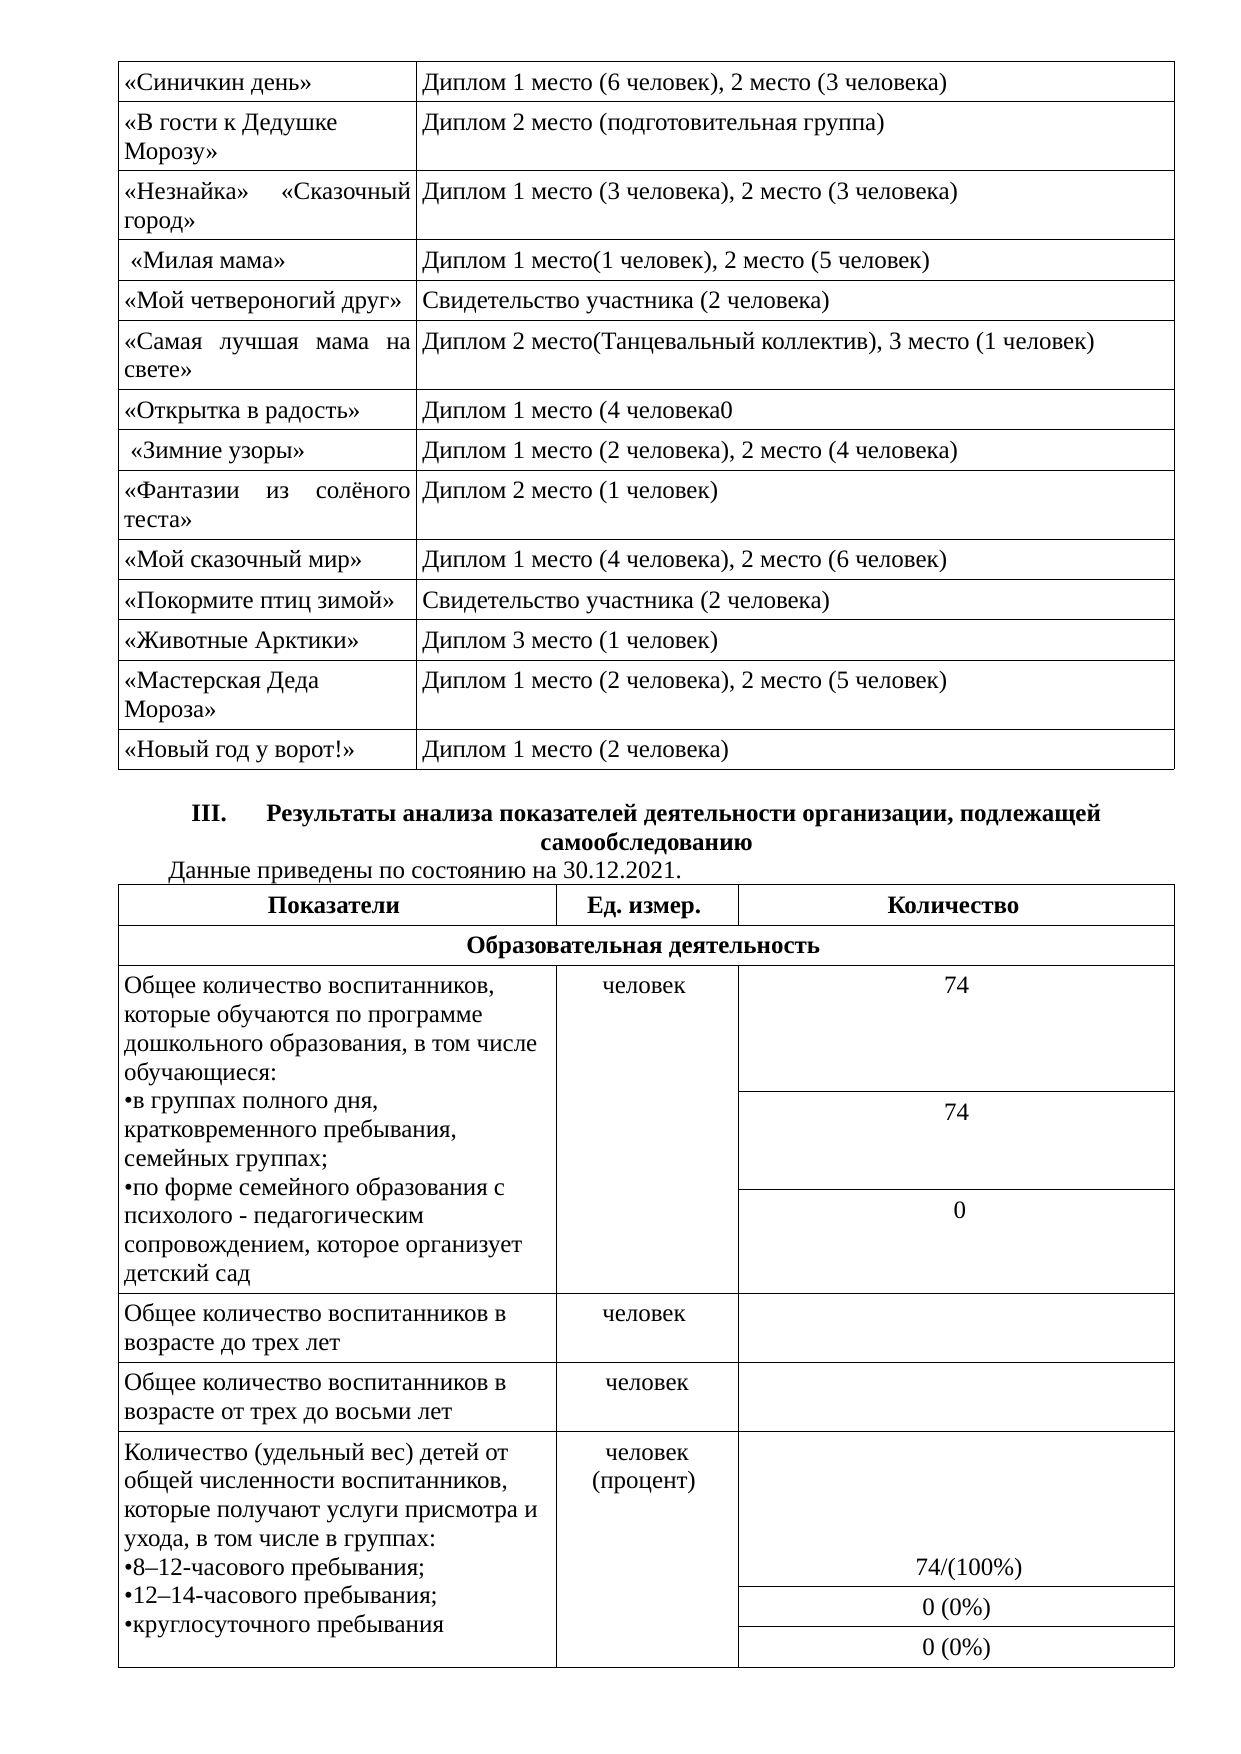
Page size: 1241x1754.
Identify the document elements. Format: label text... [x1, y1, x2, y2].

table_header Количество [739, 885, 1174, 924]
list Результаты анализа показателей деятельности организации, подлежащей самообследованию [118, 798, 1174, 855]
table_cell Общее количество воспитанников, которые обучаются по программе дошкольного образования, в том числе обучающиеся: •в группах полного дня, кратковременного пребывания, семейных группах; •по форме семейного образования с психолого - педагогическим сопровождением, которое организует детский сад [119, 966, 556, 1293]
table_cell «Незнайка» «Сказочный город» [119, 171, 416, 239]
list Данные приведены по состоянию на 30.12.2021. [118, 855, 1174, 884]
table_cell 74 [739, 1092, 1174, 1189]
table_cell Диплом 1 место (2 человека), 2 место (4 человека) [417, 430, 1174, 470]
table_cell человек (процент) [557, 1432, 738, 1667]
table_cell Диплом 3 место (1 человек) [417, 620, 1174, 660]
table_cell Свидетельство участника (2 человека) [417, 580, 1174, 619]
table_cell «Новый год у ворот!» [119, 730, 416, 769]
table_cell Диплом 1 место (3 человека), 2 место (3 человека) [417, 171, 1174, 239]
table_cell Диплом 1 место (4 человека0 [417, 390, 1174, 429]
table_cell «Синичкин день» [119, 62, 416, 101]
table_cell человек [557, 966, 738, 1293]
table_cell Диплом 2 место(Танцевальный коллектив), 3 место (1 человек) [417, 321, 1174, 389]
table_cell 0 (0%) [739, 1587, 1174, 1626]
table_cell «Самая лучшая мама на свете» [119, 321, 416, 389]
table_cell Диплом 1 место(1 человек), 2 место (5 человек) [417, 240, 1174, 280]
table_cell [739, 1294, 1174, 1362]
table_cell Количество (удельный вес) детей от общей численности воспитанников, которые получают услуги присмотра и ухода, в том числе в группах: •8–12-часового пребывания; •12–14-часового пребывания; •круглосуточного пребывания [119, 1432, 556, 1667]
table_cell «Мой сказочный мир» [119, 540, 416, 579]
table_cell человек [557, 1294, 738, 1362]
table_cell Диплом 1 место (2 человека), 2 место (5 человек) [417, 661, 1174, 729]
table_header Показатели [119, 885, 556, 924]
table_cell 74/(100%) [739, 1432, 1174, 1586]
table_cell человек [557, 1363, 738, 1431]
table_cell «Фантазии из солёного теста» [119, 471, 416, 539]
table_cell «Животные Арктики» [119, 620, 416, 660]
table_cell «Мой четвероногий друг» [119, 281, 416, 320]
table_cell Диплом 2 место (подготовительная группа) [417, 102, 1174, 170]
table_cell 0 (0%) [739, 1627, 1174, 1667]
table_cell Диплом 2 место (1 человек) [417, 471, 1174, 539]
table_cell Диплом 1 место (6 человек), 2 место (3 человека) [417, 62, 1174, 101]
table_cell Диплом 1 место (4 человека), 2 место (6 человек) [417, 540, 1174, 579]
table_cell Диплом 1 место (2 человека) [417, 730, 1174, 769]
table_cell 74 [739, 966, 1174, 1091]
table_cell «Мастерская Деда Мороза» [119, 661, 416, 729]
table_cell «В гости к Дедушке Морозу» [119, 102, 416, 170]
table_cell «Покормите птиц зимой» [119, 580, 416, 619]
table_cell 0 [739, 1190, 1174, 1293]
table_cell «Открытка в радость» [119, 390, 416, 429]
table_cell «Милая мама» [119, 240, 416, 280]
table_cell [739, 1363, 1174, 1431]
table_cell Общее количество воспитанников в возрасте от трех до восьми лет [119, 1363, 556, 1431]
table_cell Образовательная деятельность [119, 926, 1174, 965]
table_cell Общее количество воспитанников в возрасте до трех лет [119, 1294, 556, 1362]
table_cell «Зимние узоры» [119, 430, 416, 470]
table_cell Свидетельство участника (2 человека) [417, 281, 1174, 320]
table_header Ед. измер. [557, 885, 738, 924]
